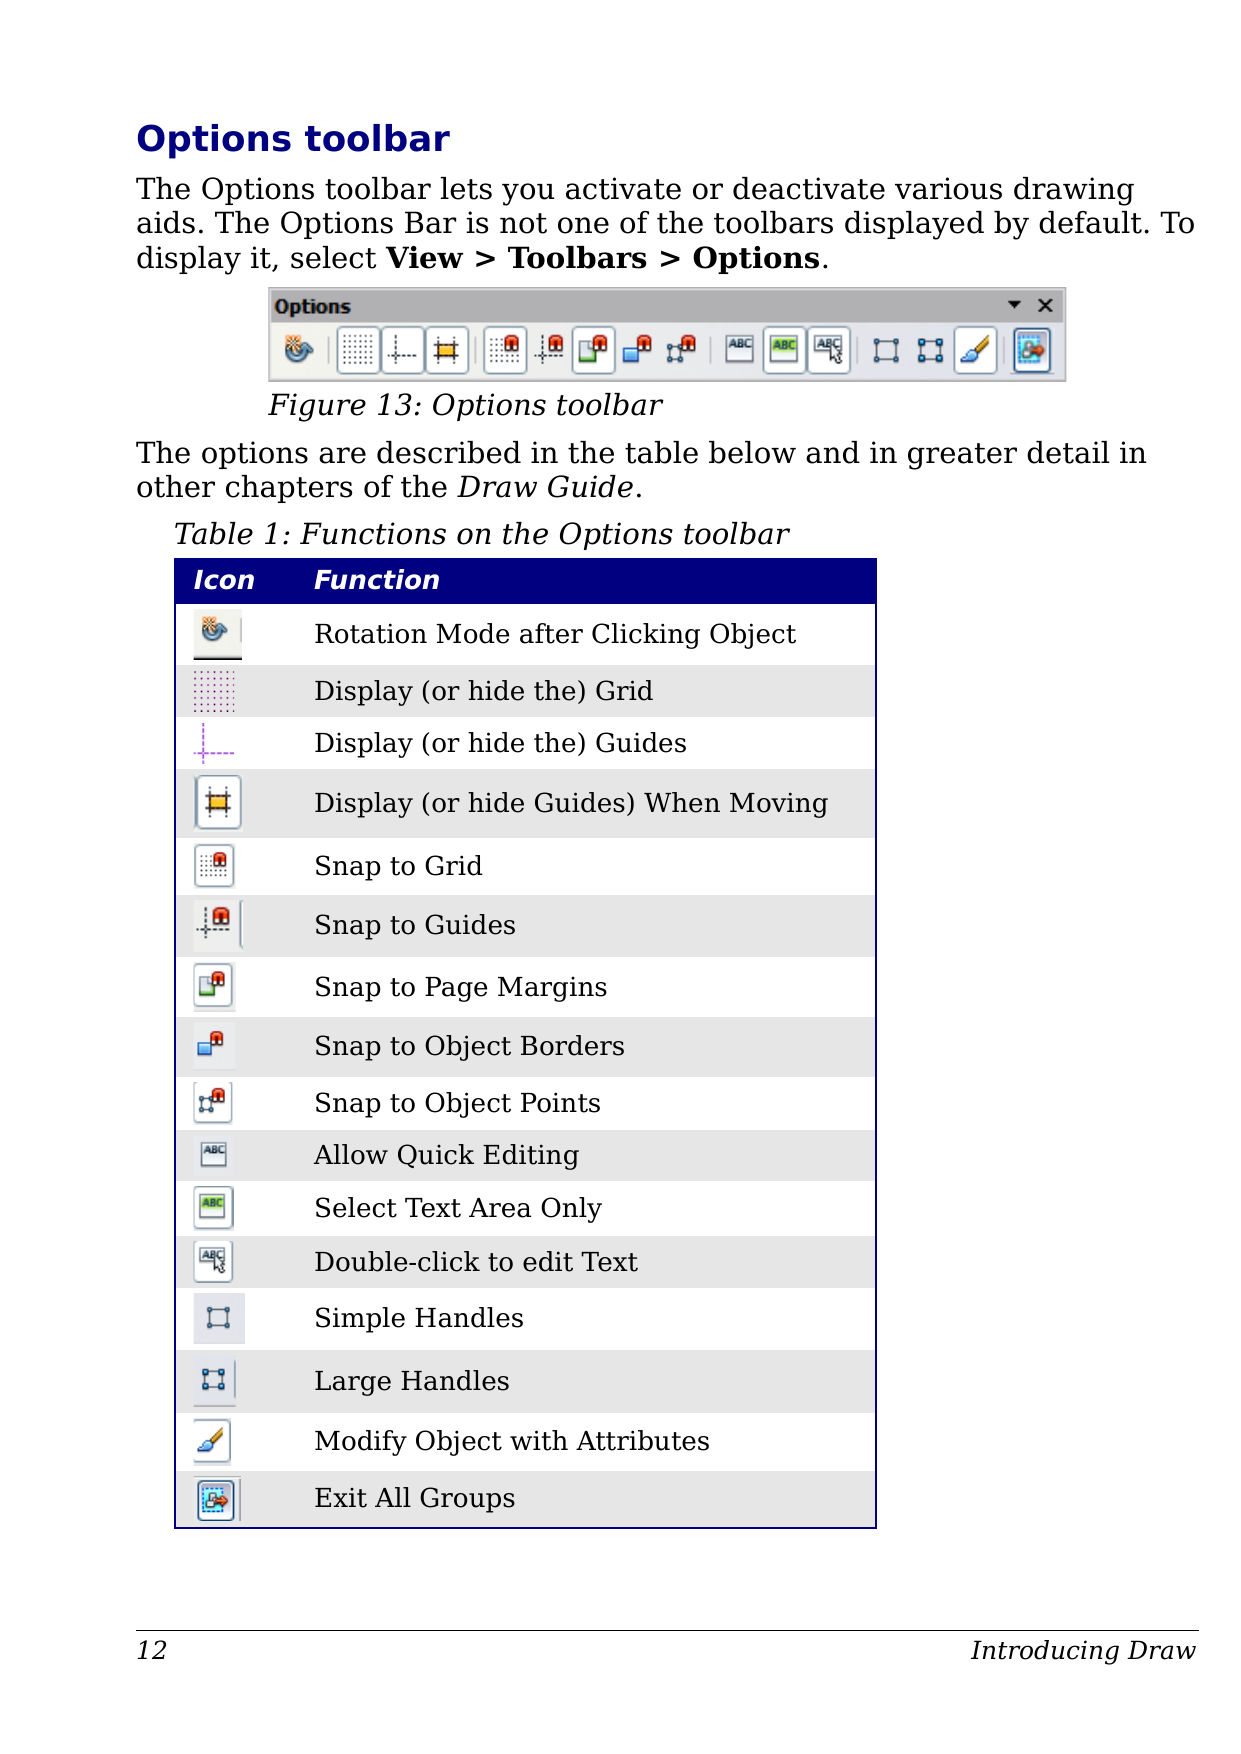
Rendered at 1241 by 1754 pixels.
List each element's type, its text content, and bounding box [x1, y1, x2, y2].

picture [193, 843, 236, 889]
picture [193, 671, 235, 712]
table_cell Rotation Mode after Clicking Object [296, 604, 875, 665]
subtitle Options toolbar [136, 118, 1199, 160]
table_cell Simple Handles [296, 1288, 875, 1349]
table_header Icon [176, 560, 296, 602]
picture [193, 1082, 233, 1125]
picture [193, 962, 236, 1012]
table_cell Snap to Object Points [296, 1077, 875, 1130]
text Table 1: Functions on the Options toolbar [174, 517, 1199, 551]
table_cell [176, 604, 296, 665]
table_cell Large Handles [296, 1350, 875, 1413]
table_cell [176, 838, 296, 894]
picture [193, 1293, 245, 1344]
picture [268, 287, 1067, 382]
table_cell [176, 957, 296, 1017]
text The options are described in the table below and in greater detail in other chapters of the Draw Guide. [136, 436, 1199, 504]
table_cell [176, 1130, 296, 1181]
table_cell Display (or hide the) Grid [296, 665, 875, 717]
table_cell Display (or hide Guides) When Moving [296, 769, 875, 838]
picture [193, 1136, 234, 1176]
table_cell Select Text Area Only [296, 1181, 875, 1236]
table_cell Snap to Page Margins [296, 957, 875, 1017]
table_cell Allow Quick Editing [296, 1130, 875, 1181]
picture [193, 1355, 236, 1407]
table_cell Snap to Object Borders [296, 1017, 875, 1077]
picture [193, 1022, 236, 1071]
picture [193, 1241, 234, 1283]
table_cell Display (or hide the) Guides [296, 717, 875, 769]
table_cell Exit All Groups [296, 1471, 875, 1527]
table_cell Snap to Grid [296, 838, 875, 894]
table_cell [176, 1181, 296, 1236]
table_cell [176, 717, 296, 769]
text The Options toolbar lets you activate or deactivate various drawing aids. The Options Bar is not one of the toolbars displayed by default. To display it, select View > Toolbars > Options. [136, 172, 1199, 275]
picture [193, 609, 242, 660]
picture [193, 900, 244, 952]
table_cell [176, 895, 296, 957]
picture [193, 1476, 241, 1521]
table_cell [176, 1077, 296, 1130]
table_cell [176, 1236, 296, 1288]
table_cell [176, 1471, 296, 1527]
table_cell [176, 1288, 296, 1349]
text Figure 13: Options toolbar [268, 388, 1067, 422]
table_cell [176, 1413, 296, 1471]
table_header Function [296, 560, 875, 602]
table_cell [176, 1350, 296, 1413]
picture [193, 723, 235, 764]
table_cell [176, 665, 296, 717]
table_cell [176, 769, 296, 838]
picture [193, 1418, 231, 1466]
table_cell Modify Object with Attributes [296, 1413, 875, 1471]
table_cell Snap to Guides [296, 895, 875, 957]
picture [193, 775, 244, 832]
table_cell [176, 1017, 296, 1077]
picture [193, 1186, 234, 1231]
table_cell Double-click to edit Text [296, 1236, 875, 1288]
